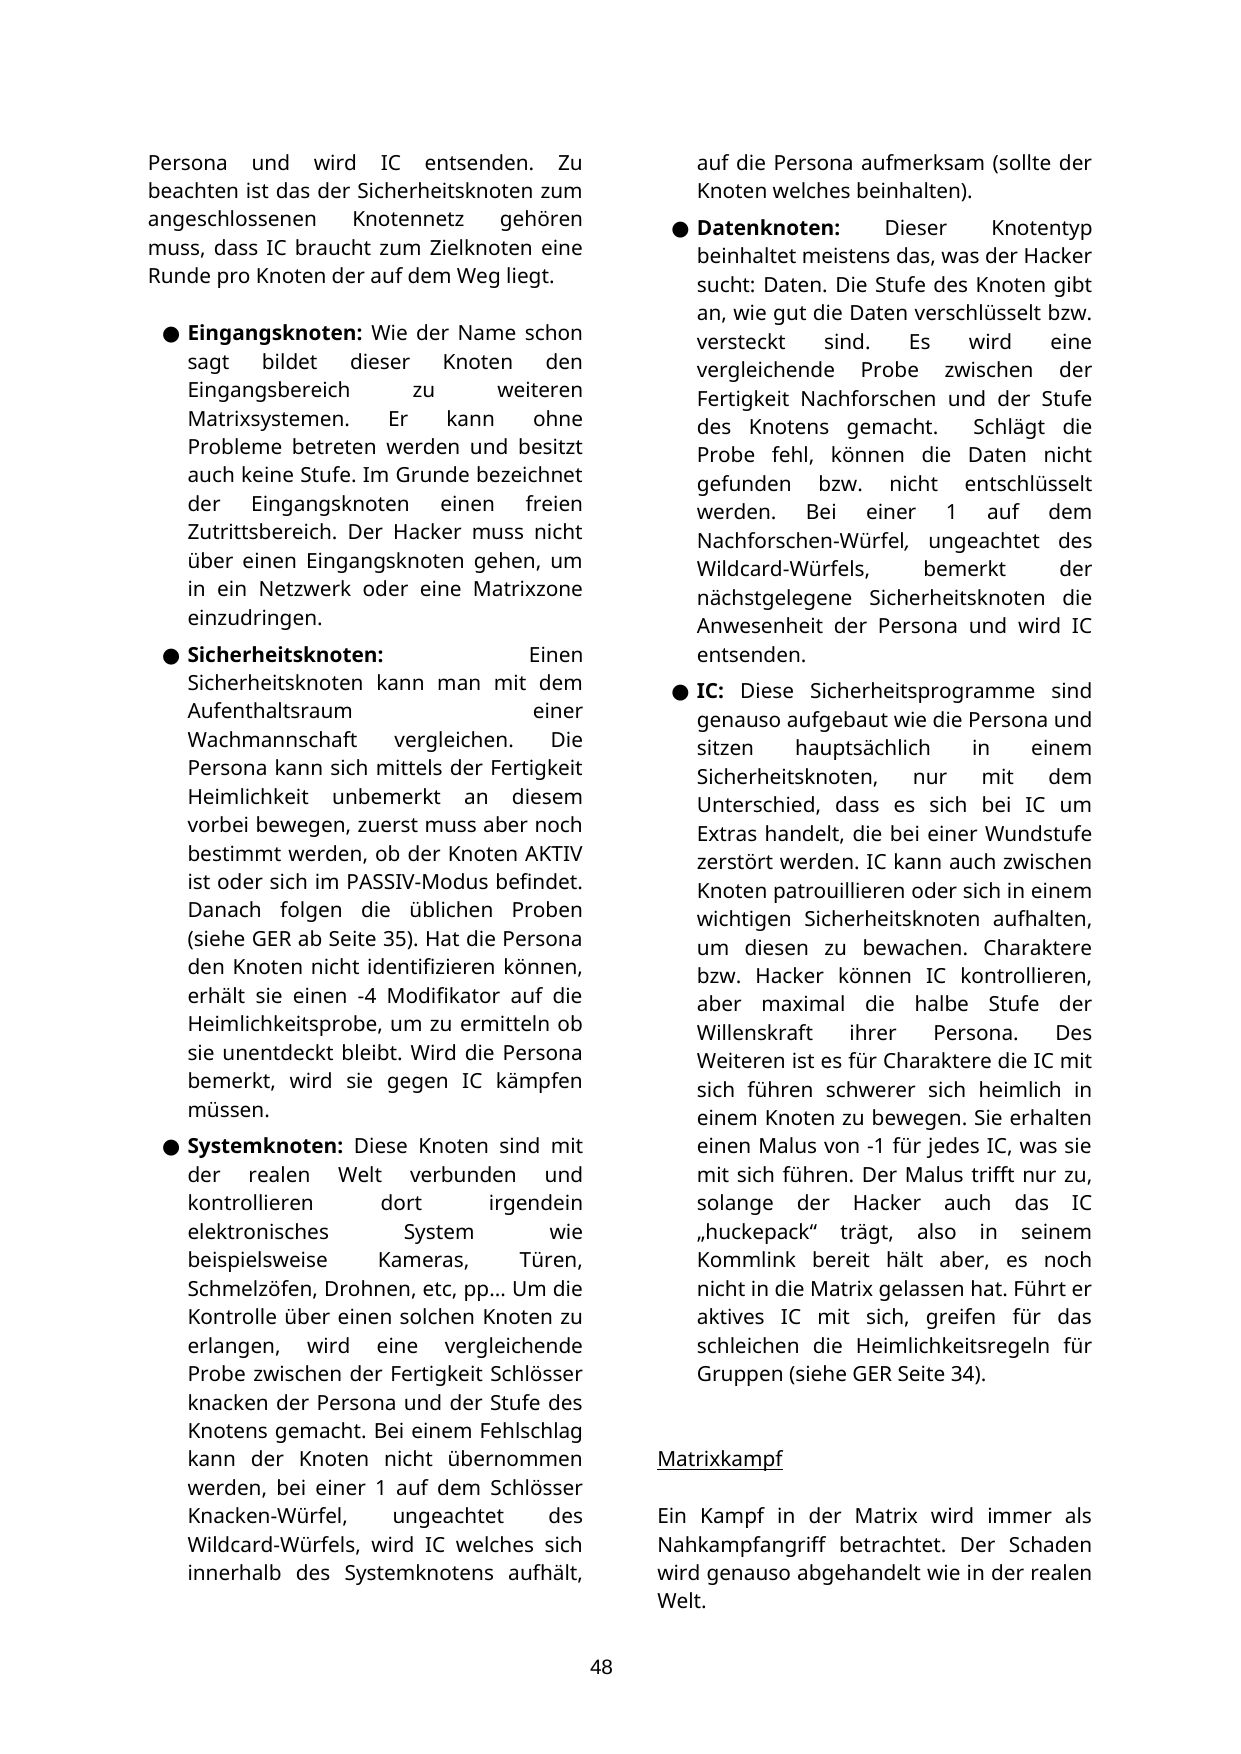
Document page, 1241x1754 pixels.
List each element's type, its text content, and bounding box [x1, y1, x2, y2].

list Datenknoten: Dieser Knotentyp beinhaltet meistens das, was der Hacker sucht: Daten. Die Stufe des Knoten gibt an, wie gut die Daten verschlüsselt bzw. versteckt sind. Es wird eine vergleichende Probe zwischen der Fertigkeit Nachforschen und der Stufe des Knotens gemacht. Schlägt die Probe fehl, können die Daten nicht gefunden bzw. nicht entschlüsselt werden. Bei einer 1 auf dem Nachforschen-Würfel, ungeachtet des Wildcard-Würfels, bemerkt der nächstgelegene Sicherheitsknoten die Anwesenheit der Persona und wird IC entsenden. [671, 213, 1092, 668]
list auf die Persona aufmerksam (sollte der Knoten welches beinhalten). [671, 148, 1092, 204]
list IC: Diese Sicherheitsprogramme sind genauso aufgebaut wie die Persona und sitzen hauptsächlich in einem Sicherheitsknoten, nur mit dem Unterschied, dass es sich bei IC um Extras handelt, die bei einer Wundstufe zerstört werden. IC kann auch zwischen Knoten patrouillieren oder sich in einem wichtigen Sicherheitsknoten aufhalten, um diesen zu bewachen. Charaktere bzw. Hacker können IC kontrollieren, aber maximal die halbe Stufe der Willenskraft ihrer Persona. Des Weiteren ist es für Charaktere die IC mit sich führen schwerer sich heimlich in einem Knoten zu bewegen. Sie erhalten einen Malus von -1 für jedes IC, was sie mit sich führen. Der Malus trifft nur zu, solange der Hacker auch das IC „huckepack“ trägt, also in seinem Kommlink bereit hält aber, es noch nicht in die Matrix gelassen hat. Führt er aktives IC mit sich, greifen für das schleichen die Heimlichkeitsregeln für Gruppen (siehe GER Seite 34). [671, 677, 1092, 1388]
list Sicherheitsknoten: Einen Sicherheitsknoten kann man mit dem Aufenthaltsraum einer Wachmannschaft vergleichen. Die Persona kann sich mittels der Fertigkeit Heimlichkeit unbemerkt an diesem vorbei bewegen, zuerst muss aber noch bestimmt werden, ob der Knoten AKTIV ist oder sich im PASSIV-Modus befindet. Danach folgen die üblichen Proben (siehe GER ab Seite 35). Hat die Persona den Knoten nicht identifizieren können, erhält sie einen -4 Modifikator auf die Heimlichkeitsprobe, um zu ermitteln ob sie unentdeckt bleibt. Wird die Persona bemerkt, wird sie gegen IC kämpfen müssen. [162, 640, 583, 1123]
list Systemknoten: Diese Knoten sind mit der realen Welt verbunden und kontrollieren dort irgendein elektronisches System wie beispielsweise Kameras, Türen, Schmelzöfen, Drohnen, etc, pp... Um die Kontrolle über einen solchen Knoten zu erlangen, wird eine vergleichende Probe zwischen der Fertigkeit Schlösser knacken der Persona und der Stufe des Knotens gemacht. Bei einem Fehlschlag kann der Knoten nicht übernommen werden, bei einer 1 auf dem Schlösser Knacken-Würfel, ungeachtet des Wildcard-Würfels, wird IC welches sich innerhalb des Systemknotens aufhält, [162, 1132, 583, 1587]
list Eingangsknoten: Wie der Name schon sagt bildet dieser Knoten den Eingangsbereich zu weiteren Matrixsystemen. Er kann ohne Probleme betreten werden und besitzt auch keine Stufe. Im Grunde bezeichnet der Eingangsknoten einen freien Zutrittsbereich. Der Hacker muss nicht über einen Eingangsknoten gehen, um in ein Netzwerk oder eine Matrixzone einzudringen. [162, 318, 583, 631]
text Persona und wird IC entsenden. Zu beachten ist das der Sicherheitsknoten zum angeschlossenen Knotennetz gehören muss, dass IC braucht zum Zielknoten eine Runde pro Knoten der auf dem Weg liegt. [148, 148, 583, 290]
text Matrixkampf [657, 1444, 1092, 1473]
text Ein Kampf in der Matrix wird immer als Nahkampfangriff betrachtet. Der Schaden wird genauso abgehandelt wie in der realen Welt. [657, 1501, 1092, 1615]
